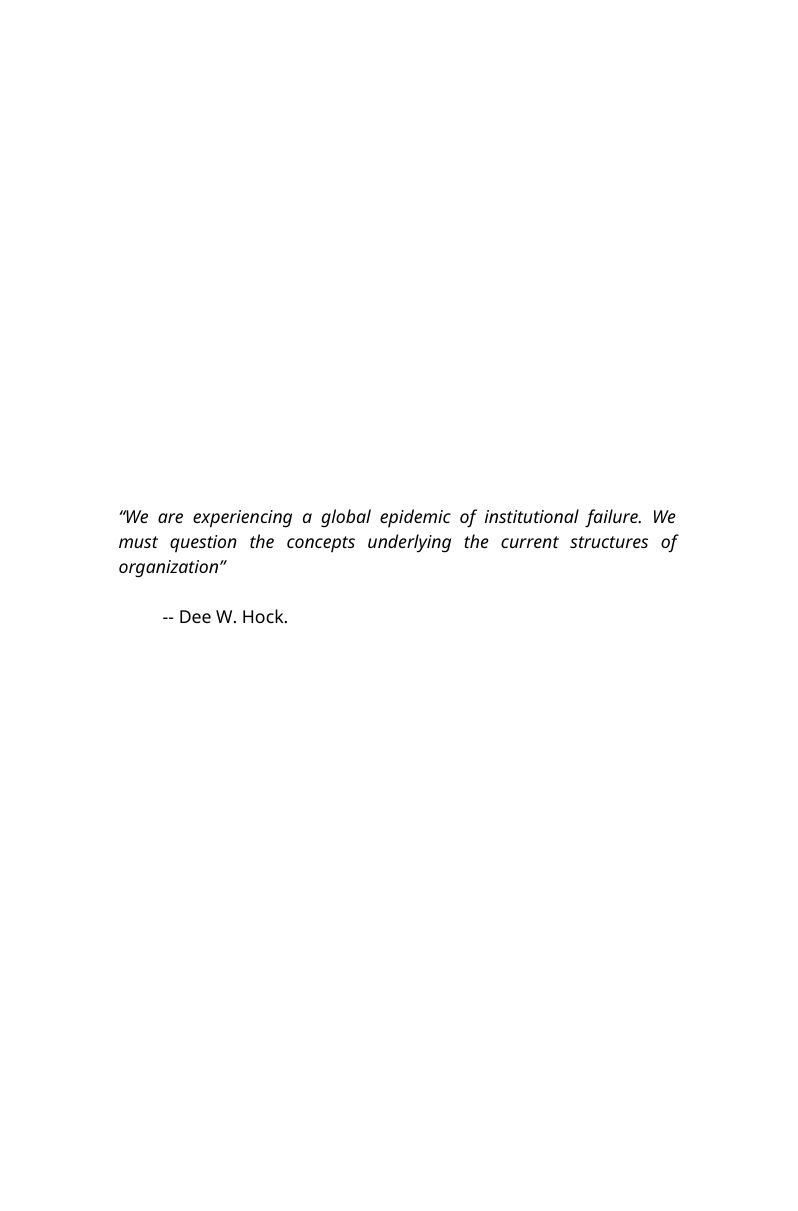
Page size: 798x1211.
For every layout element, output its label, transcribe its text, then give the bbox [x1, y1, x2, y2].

text “We are experiencing a global epidemic of institutional failure. We must question the concepts underlying the current structures of organization” [118, 503, 679, 578]
text -- Dee W. Hock. [118, 603, 679, 628]
